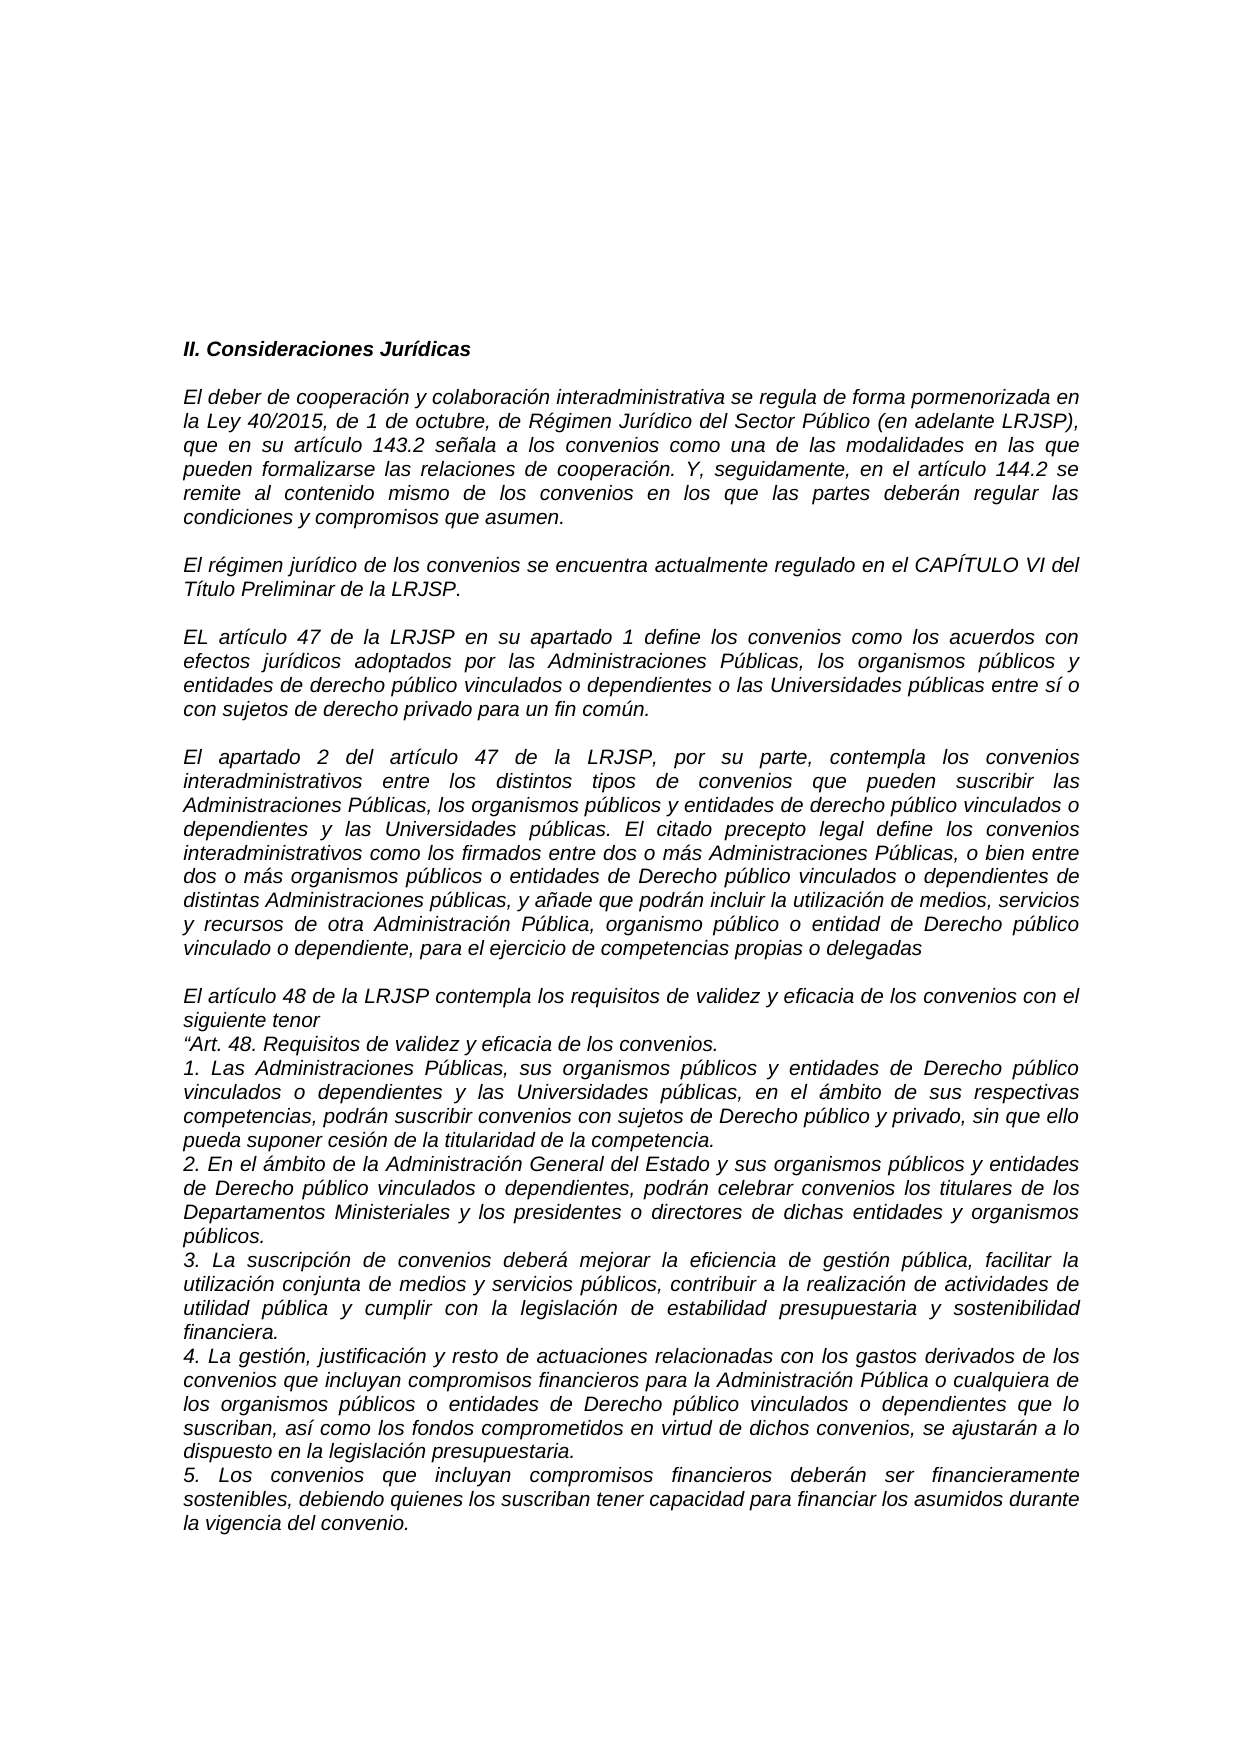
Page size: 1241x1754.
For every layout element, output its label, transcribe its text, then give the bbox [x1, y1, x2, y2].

text 1. Las Administraciones Públicas, sus organismos públicos y entidades de Derecho público vinculados o dependientes y las Universidades públicas, en el ámbito de sus respectivas competencias, podrán suscribir convenios con sujetos de Derecho público y privado, sin que ello pueda suponer cesión de la titularidad de la competencia. [183, 1056, 1081, 1152]
text 5. Los convenios que incluyan compromisos financieros deberán ser financieramente sostenibles, debiendo quienes los suscriban tener capacidad para financiar los asumidos durante la vigencia del convenio. [183, 1463, 1081, 1535]
text 3. La suscripción de convenios deberá mejorar la eficiencia de gestión pública, facilitar la utilización conjunta de medios y servicios públicos, contribuir a la realización de actividades de utilidad pública y cumplir con la legislación de estabilidad presupuestaria y sostenibilidad financiera. [183, 1248, 1081, 1343]
text El artículo 48 de la LRJSP contempla los requisitos de validez y eficacia de los convenios con el siguiente tenor [183, 984, 1081, 1032]
text II. Consideraciones Jurídicas [183, 337, 1081, 361]
text El régimen jurídico de los convenios se encuentra actualmente regulado en el CAPÍTULO VI del Título Preliminar de la LRJSP. [183, 553, 1081, 601]
text EL artículo 47 de la LRJSP en su apartado 1 define los convenios como los acuerdos con efectos jurídicos adoptados por las Administraciones Públicas, los organismos públicos y entidades de derecho público vinculados o dependientes o las Universidades públicas entre sí o con sujetos de derecho privado para un fin común. [183, 625, 1081, 721]
text 4. La gestión, justificación y resto de actuaciones relacionadas con los gastos derivados de los convenios que incluyan compromisos financieros para la Administración Pública o cualquiera de los organismos públicos o entidades de Derecho público vinculados o dependientes que lo suscriban, así como los fondos comprometidos en virtud de dichos convenios, se ajustarán a lo dispuesto en la legislación presupuestaria. [183, 1343, 1081, 1463]
text El apartado 2 del artículo 47 de la LRJSP, por su parte, contempla los convenios interadministrativos entre los distintos tipos de convenios que pueden suscribir las Administraciones Públicas, los organismos públicos y entidades de derecho público vinculados o dependientes y las Universidades públicas. El citado precepto legal define los convenios interadministrativos como los firmados entre dos o más Administraciones Públicas, o bien entre dos o más organismos públicos o entidades de Derecho público vinculados o dependientes de distintas Administraciones públicas, y añade que podrán incluir la utilización de medios, servicios y recursos de otra Administración Pública, organismo público o entidad de Derecho público vinculado o dependiente, para el ejercicio de competencias propias o delegadas [183, 744, 1081, 960]
text El deber de cooperación y colaboración interadministrativa se regula de forma pormenorizada en la Ley 40/2015, de 1 de octubre, de Régimen Jurídico del Sector Público (en adelante LRJSP), que en su artículo 143.2 señala a los convenios como una de las modalidades en las que pueden formalizarse las relaciones de cooperación. Y, seguidamente, en el artículo 144.2 se remite al contenido mismo de los convenios en los que las partes deberán regular las condiciones y compromisos que asumen. [183, 385, 1081, 529]
text 2. En el ámbito de la Administración General del Estado y sus organismos públicos y entidades de Derecho público vinculados o dependientes, podrán celebrar convenios los titulares de los Departamentos Ministeriales y los presidentes o directores de dichas entidades y organismos públicos. [183, 1152, 1081, 1248]
text “Art. 48. Requisitos de validez y eficacia de los convenios. [183, 1032, 1081, 1056]
